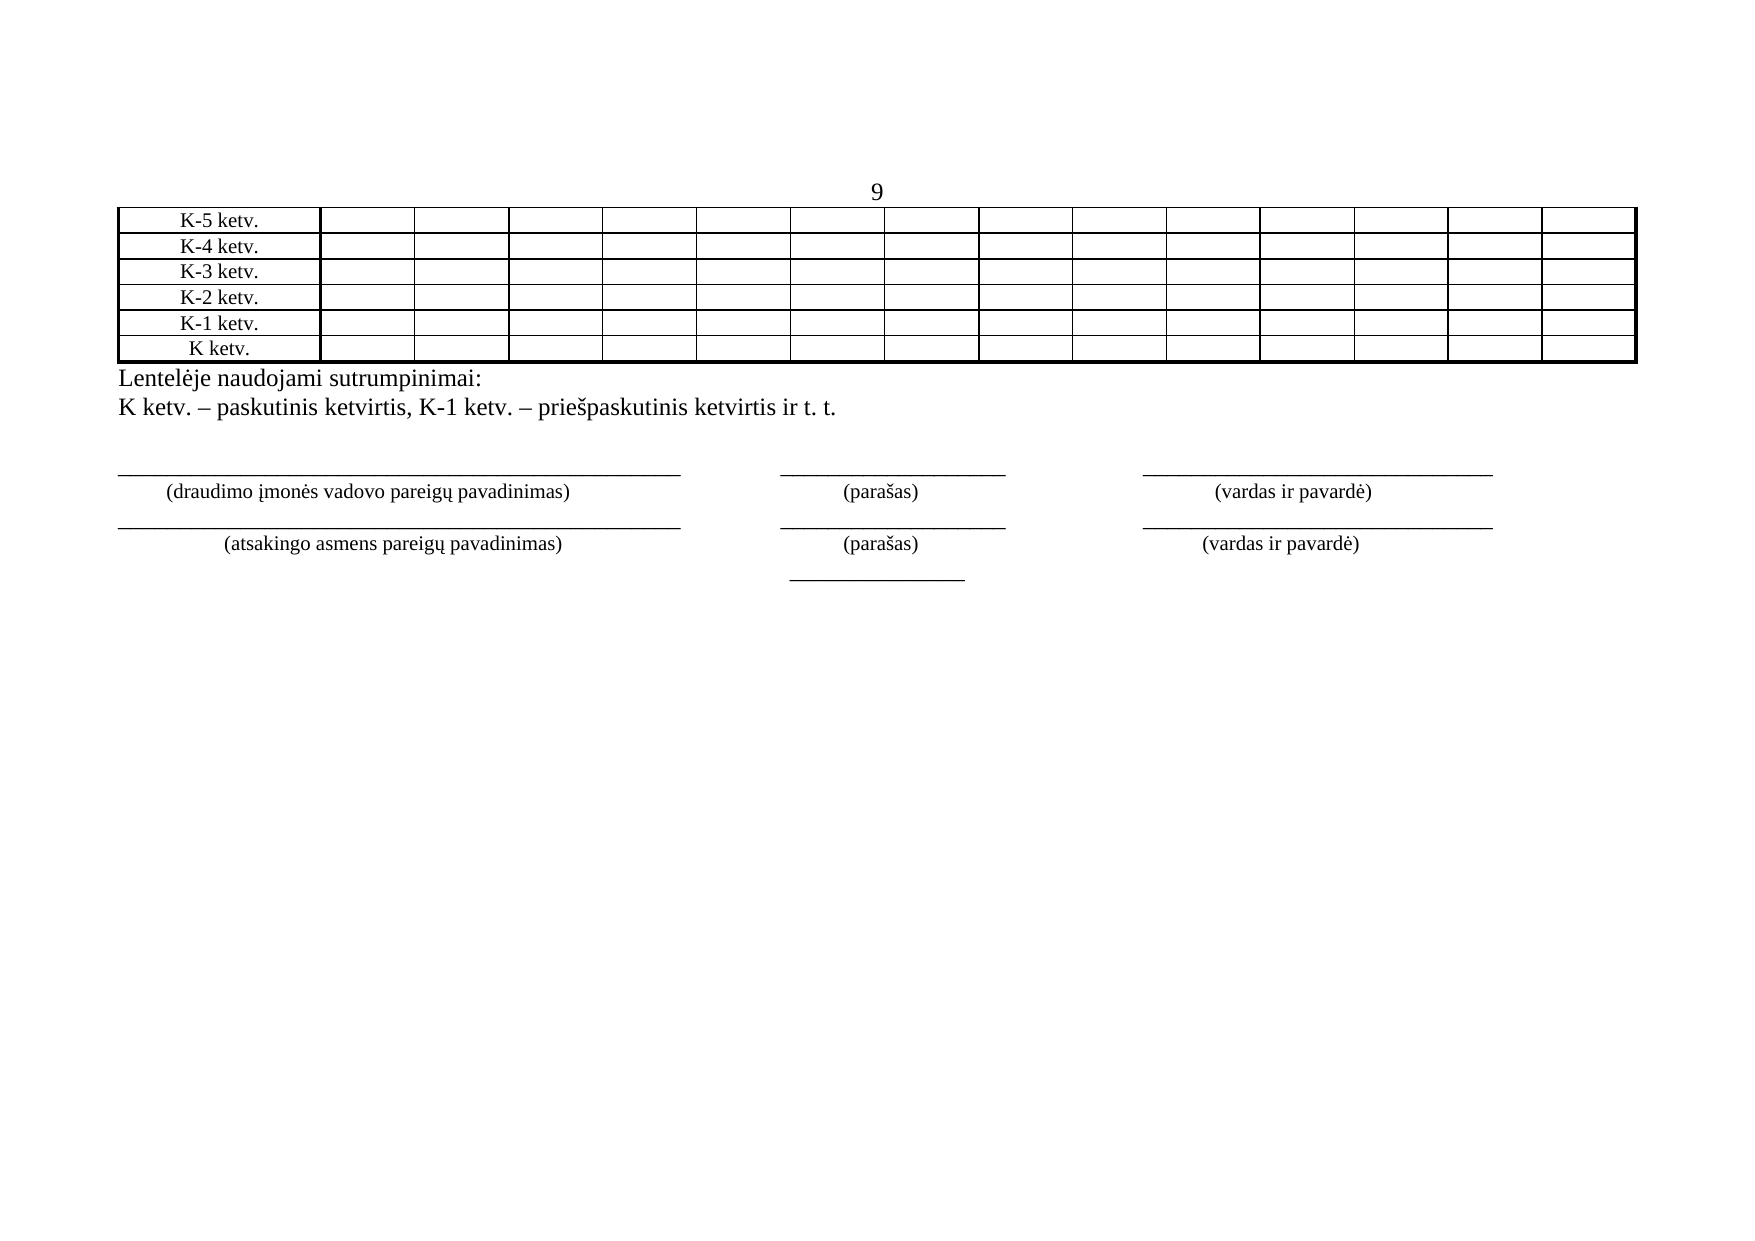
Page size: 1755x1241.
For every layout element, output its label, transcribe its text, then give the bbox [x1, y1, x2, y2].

table_cell [415, 336, 419, 360]
table_cell [1073, 208, 1077, 232]
table_cell [504, 285, 508, 309]
table_cell [1162, 260, 1166, 283]
table_cell [603, 285, 607, 309]
table_cell [415, 208, 419, 232]
text ______________ [118, 555, 1636, 584]
table_cell [974, 285, 978, 309]
table_cell [885, 208, 889, 232]
table_cell [791, 234, 795, 258]
table_cell [791, 208, 795, 232]
table_cell [415, 285, 419, 309]
table_cell [786, 336, 790, 360]
table_cell [603, 260, 607, 283]
table_cell [974, 311, 978, 335]
table_cell [1350, 285, 1354, 309]
table_cell [1167, 208, 1171, 232]
table_cell [692, 285, 696, 309]
table_cell [697, 336, 701, 360]
table_cell [786, 311, 790, 335]
table_cell [697, 208, 701, 232]
table_cell [603, 234, 607, 258]
table_cell [410, 208, 414, 232]
table_cell [410, 234, 414, 258]
table_cell [1073, 285, 1077, 309]
text Lentelėje naudojami sutrumpinimai: [118, 364, 1636, 392]
table_cell [504, 260, 508, 283]
table_cell [1162, 208, 1166, 232]
table_cell [786, 234, 790, 258]
table_cell [1167, 260, 1171, 283]
table_cell [692, 208, 696, 232]
table_cell [415, 234, 419, 258]
table_cell [1073, 311, 1077, 335]
table_cell [598, 336, 602, 360]
table_cell [1073, 260, 1077, 283]
table_cell [410, 311, 414, 335]
table_cell [697, 234, 701, 258]
table_cell [1162, 336, 1166, 360]
table_cell [1068, 285, 1072, 309]
table_cell [791, 336, 795, 360]
table_cell [504, 208, 508, 232]
table_cell [692, 311, 696, 335]
table_cell [974, 260, 978, 283]
table_cell [791, 260, 795, 283]
table_cell [1350, 208, 1354, 232]
table_cell [1167, 311, 1171, 335]
table_cell [1350, 336, 1354, 360]
table_cell [786, 260, 790, 283]
table_cell [1068, 208, 1072, 232]
table_cell [880, 285, 884, 309]
table_cell [974, 336, 978, 360]
table_cell [885, 311, 889, 335]
table_cell [504, 336, 508, 360]
table_cell [1068, 336, 1072, 360]
text (draudimo įmonės vadovo pareigų pavadinimas) (parašas) (vardas ir pavardė) [118, 478, 1636, 503]
table_cell [885, 260, 889, 283]
table_cell [974, 234, 978, 258]
table_cell [692, 260, 696, 283]
table_cell [415, 260, 419, 283]
table_cell [1350, 260, 1354, 283]
table_cell [791, 285, 795, 309]
text K ketv. – paskutinis ketvirtis, K-1 ketv. – priešpaskutinis ketvirtis ir t. t. [118, 392, 1636, 421]
table_cell [1162, 234, 1166, 258]
table_cell [415, 311, 419, 335]
table_cell [1162, 285, 1166, 309]
table_cell [786, 285, 790, 309]
table_cell [598, 311, 602, 335]
table_cell [603, 208, 607, 232]
table_cell [1073, 234, 1077, 258]
table_cell [1350, 234, 1354, 258]
table_cell [692, 336, 696, 360]
table_cell [1068, 234, 1072, 258]
table_cell [1167, 234, 1171, 258]
table_cell [1068, 311, 1072, 335]
table_cell [786, 208, 790, 232]
table_cell [974, 208, 978, 232]
table_cell [598, 285, 602, 309]
table_cell [692, 234, 696, 258]
table_cell [697, 260, 701, 283]
table_cell [1167, 285, 1171, 309]
table_cell [1073, 336, 1077, 360]
table_cell [885, 285, 889, 309]
table_cell [697, 285, 701, 309]
table_cell [603, 311, 607, 335]
table_cell [885, 336, 889, 360]
table_cell [791, 311, 795, 335]
text (atsakingo asmens pareigų pavadinimas) (parašas) (vardas ir pavardė) [118, 531, 1636, 555]
table_cell [598, 208, 602, 232]
table_cell [880, 311, 884, 335]
table_cell [1350, 311, 1354, 335]
table_cell [1167, 336, 1171, 360]
table_cell [504, 311, 508, 335]
table_cell [880, 208, 884, 232]
table_cell [697, 311, 701, 335]
table_cell [598, 234, 602, 258]
table_cell [880, 234, 884, 258]
table_cell [880, 260, 884, 283]
table_cell [410, 260, 414, 283]
table_cell [504, 234, 508, 258]
table_cell [880, 336, 884, 360]
table_cell [885, 234, 889, 258]
table_cell [598, 260, 602, 283]
table_cell [410, 336, 414, 360]
table_cell [1162, 311, 1166, 335]
table_cell [603, 336, 607, 360]
table_cell [1068, 260, 1072, 283]
table_cell [410, 285, 414, 309]
